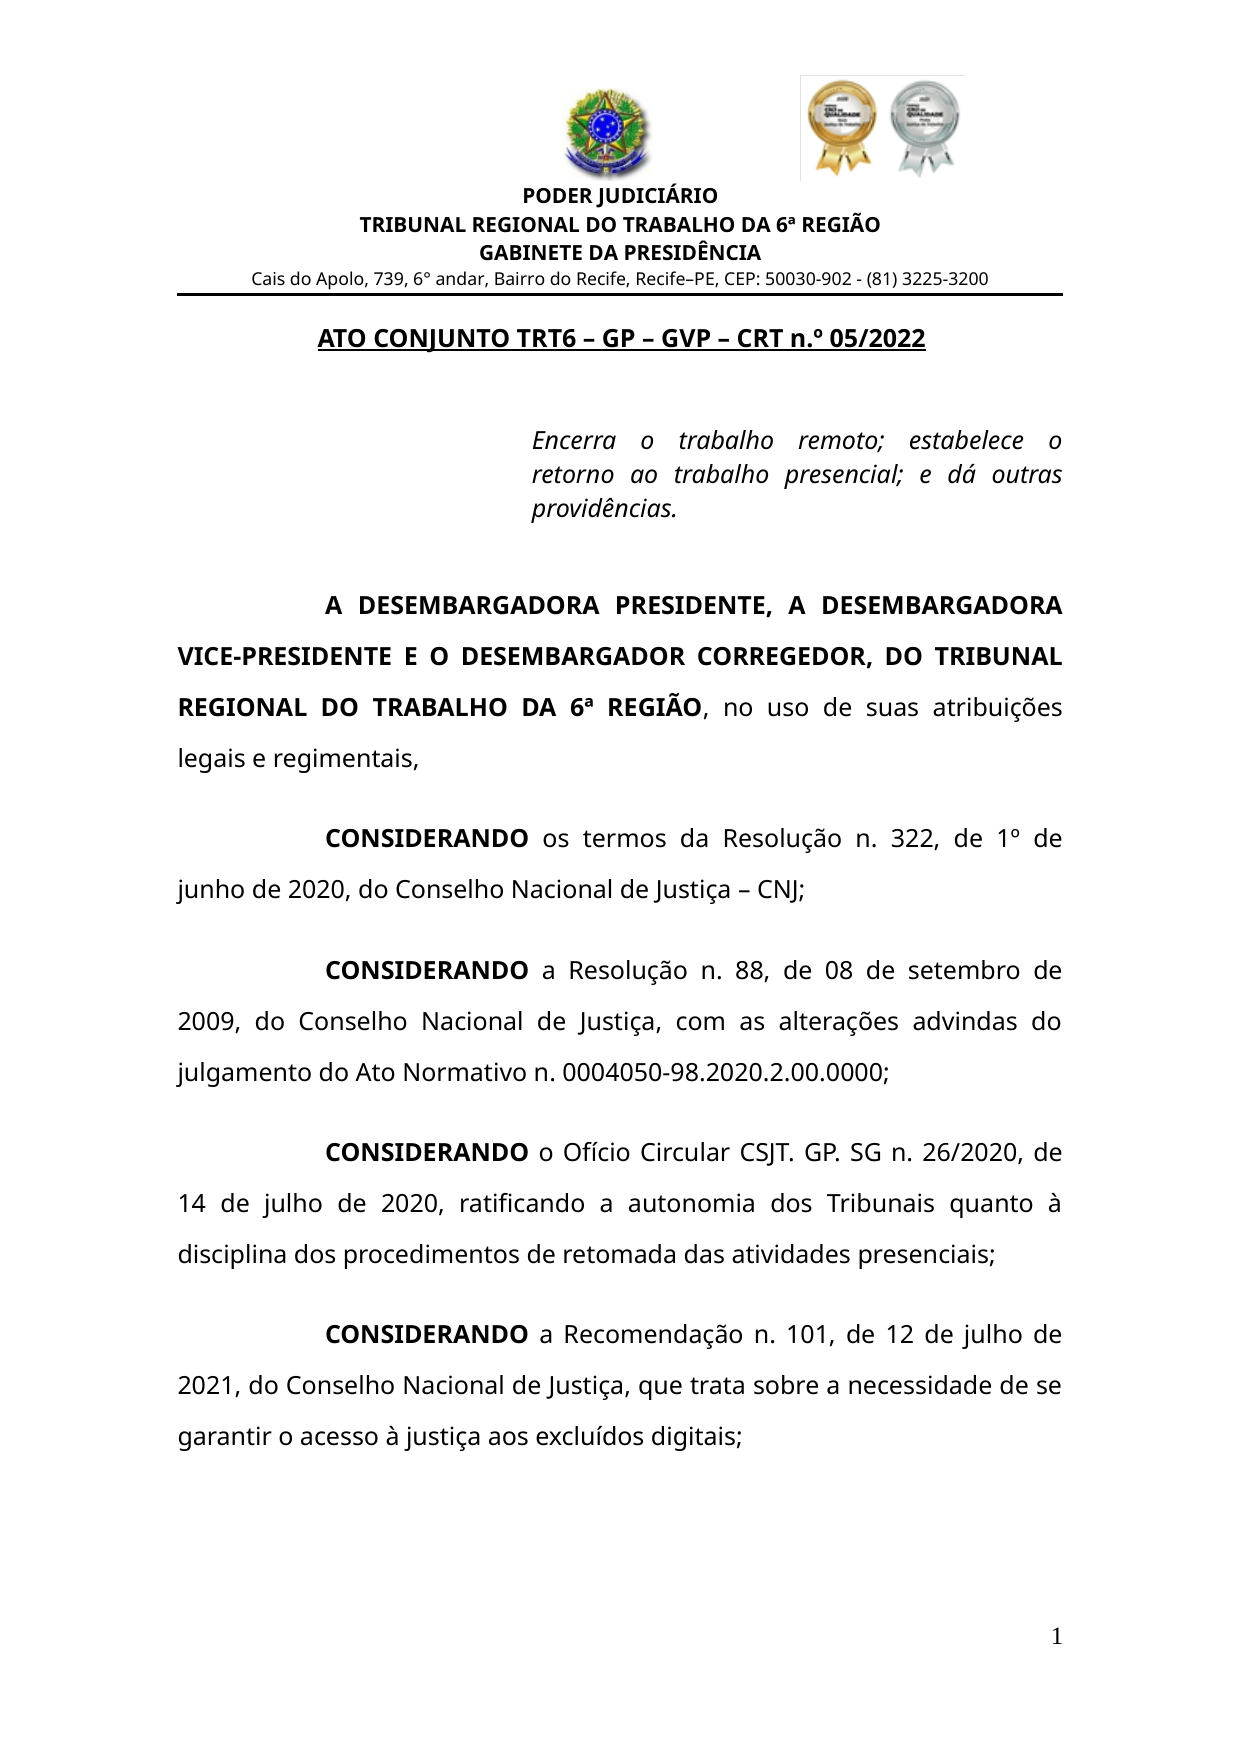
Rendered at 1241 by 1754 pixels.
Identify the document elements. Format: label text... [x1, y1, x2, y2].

text CONSIDERANDO a Recomendação n. 101, de 12 de julho de 2021, do Conselho Nacional de Justiça, que trata sobre a necessidade de se garantir o acesso à justiça aos excluídos digitais; [177, 1317, 1063, 1453]
picture [799, 74, 965, 181]
text CONSIDERANDO o Ofício Circular CSJT. GP. SG n. 26/2020, de 14 de julho de 2020, ratificando a autonomia dos Tribunais quanto à disciplina dos procedimentos de retomada das atividades presenciais; [177, 1135, 1063, 1271]
picture [562, 87, 653, 181]
text CONSIDERANDO os termos da Resolução n. 322, de 1º de junho de 2020, do Conselho Nacional de Justiça – CNJ; [177, 821, 1063, 906]
text ATO CONJUNTO TRT6 – GP – GVP – CRT n.º 05/2022 [177, 320, 1066, 354]
text Encerra o trabalho remoto; estabelece o retorno ao trabalho presencial; e dá outras providências. [532, 422, 1063, 524]
text CONSIDERANDO a Resolução n. 88, de 08 de setembro de 2009, do Conselho Nacional de Justiça, com as alterações advindas do julgamento do Ato Normativo n. 0004050-98.2020.2.00.0000; [177, 952, 1063, 1088]
text A DESEMBARGADORA PRESIDENTE, A DESEMBARGADORA VICE-PRESIDENTE E O DESEMBARGADOR CORREGEDOR, DO TRIBUNAL REGIONAL DO TRABALHO DA 6ª REGIÃO, no uso de suas atribuições legais e regimentais, [177, 588, 1063, 775]
